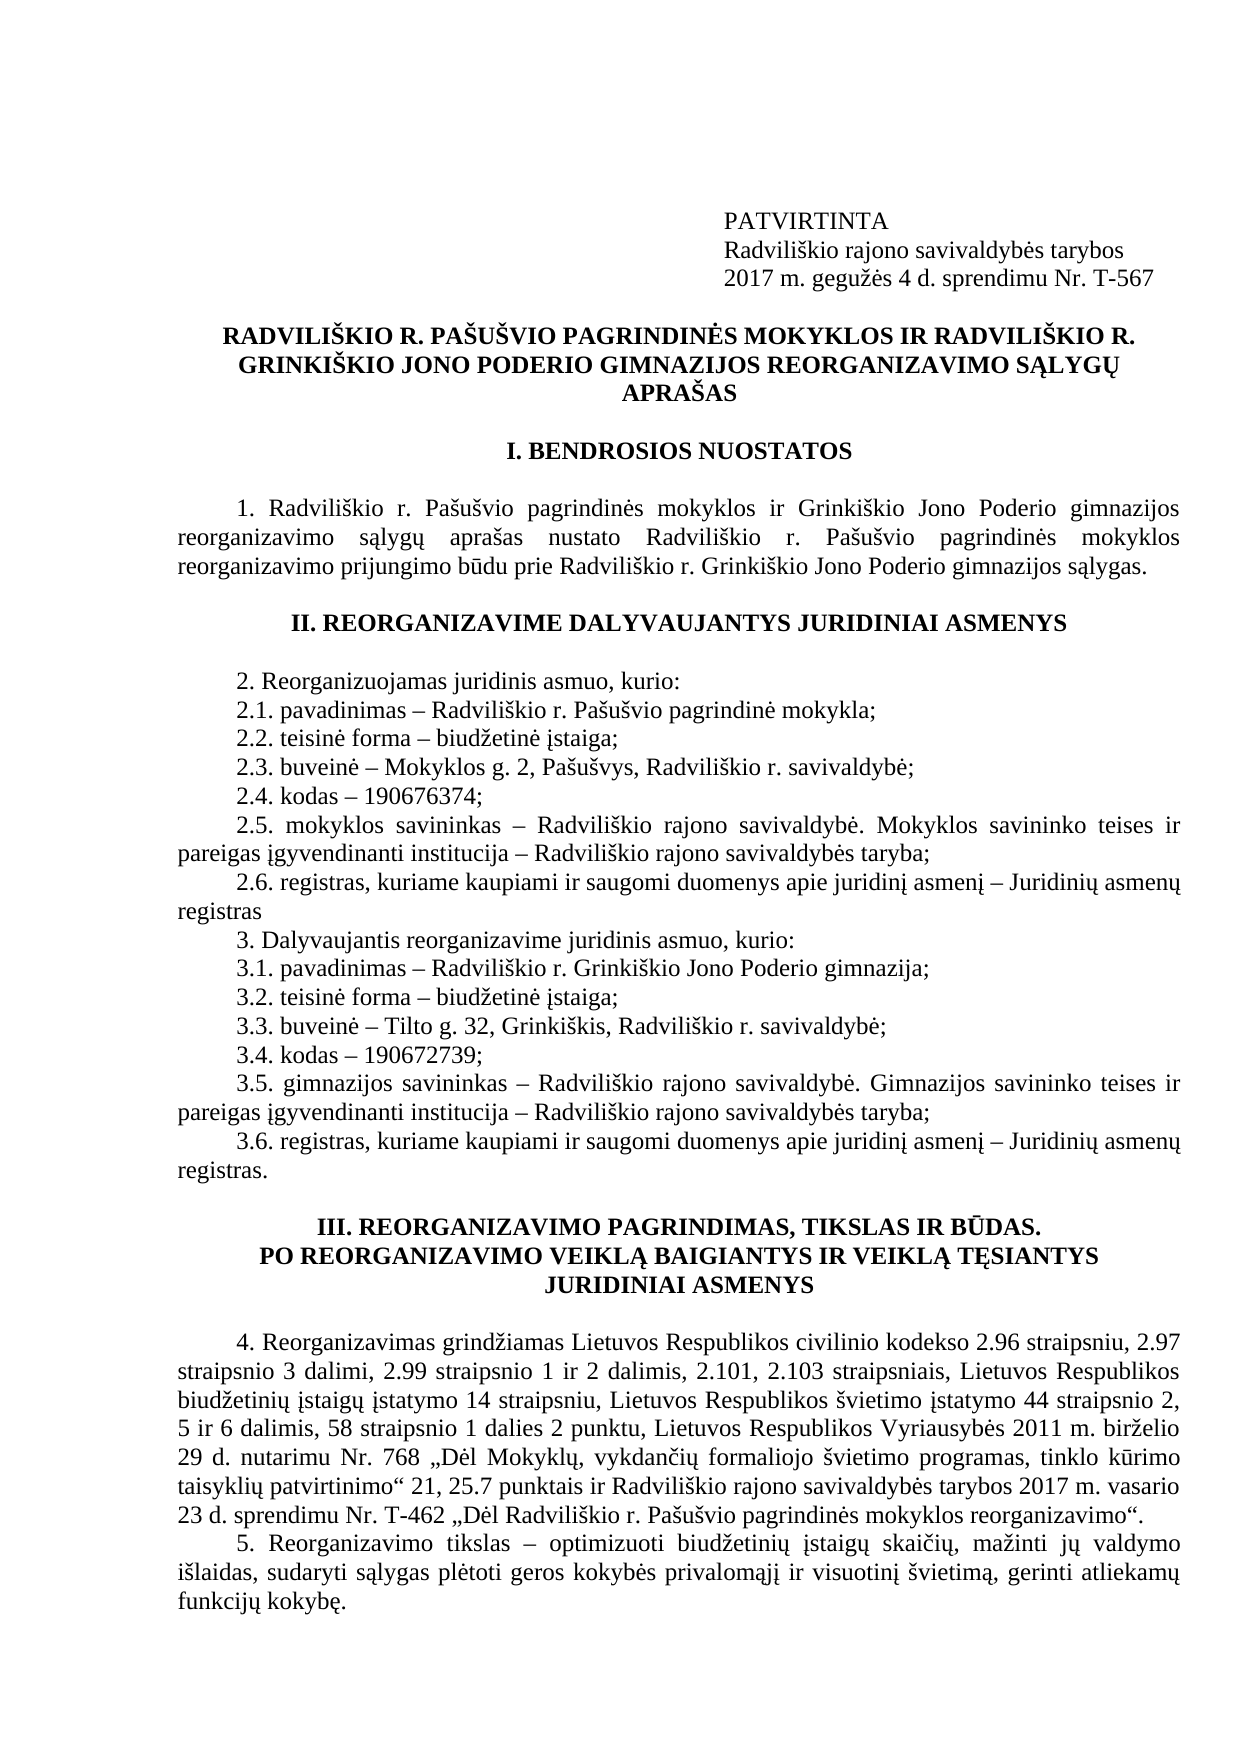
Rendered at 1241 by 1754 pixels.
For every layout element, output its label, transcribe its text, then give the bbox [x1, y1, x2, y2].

text 2.5. mokyklos savininkas – Radviliškio rajono savivaldybė. Mokyklos savininko teises ir pareigas įgyvendinanti institucija – Radviliškio rajono savivaldybės taryba; [177, 810, 1181, 867]
text 2. Reorganizuojamas juridinis asmuo, kurio: [177, 666, 1181, 695]
text 2017 m. gegužės 4 d. sprendimu Nr. T-567 [723, 263, 1181, 292]
text 4. Reorganizavimas grindžiamas Lietuvos Respublikos civilinio kodekso 2.96 straipsniu, 2.97 straipsnio 3 dalimi, 2.99 straipsnio 1 ir 2 dalimis, 2.101, 2.103 straipsniais, Lietuvos Respublikos biudžetinių įstaigų įstatymo 14 straipsniu, Lietuvos Respublikos švietimo įstatymo 44 straipsnio 2, 5 ir 6 dalimis, 58 straipsnio 1 dalies 2 punktu, Lietuvos Respublikos Vyriausybės 2011 m. birželio 29 d. nutarimu Nr. 768 „Dėl Mokyklų, vykdančių formaliojo švietimo programas, tinklo kūrimo taisyklių patvirtinimo“ 21, 25.7 punktais ir Radviliškio rajono savivaldybės tarybos 2017 m. vasario 23 d. sprendimu Nr. T-462 „Dėl Radviliškio r. Pašušvio pagrindinės mokyklos reorganizavimo“. [177, 1327, 1181, 1528]
text 2.1. pavadinimas – Radviliškio r. Pašušvio pagrindinė mokykla; [177, 695, 1181, 723]
text 3.1. pavadinimas – Radviliškio r. Grinkiškio Jono Poderio gimnazija; [177, 953, 1181, 982]
text II. REORGANIZAVIME DALYVAUJANTYS JURIDINIAI ASMENYS [177, 608, 1181, 637]
text 3.5. gimnazijos savininkas – Radviliškio rajono savivaldybė. Gimnazijos savininko teises ir pareigas įgyvendinanti institucija – Radviliškio rajono savivaldybės taryba; [177, 1068, 1181, 1126]
text 2.2. teisinė forma – biudžetinė įstaiga; [177, 723, 1181, 752]
text 1. Radviliškio r. Pašušvio pagrindinės mokyklos ir Grinkiškio Jono Poderio gimnazijos reorganizavimo sąlygų aprašas nustato Radviliškio r. Pašušvio pagrindinės mokyklos reorganizavimo prijungimo būdu prie Radviliškio r. Grinkiškio Jono Poderio gimnazijos sąlygas. [177, 493, 1181, 580]
text RADVILIŠKIO R. PAŠUŠVIO PAGRINDINĖS MOKYKLOS IR RADVILIŠKIO R. GRINKIŠKIO JONO PODERIO GIMNAZIJOS REORGANIZAVIMO SĄLYGŲ APRAŠAS [177, 321, 1181, 407]
text 3.6. registras, kuriame kaupiami ir saugomi duomenys apie juridinį asmenį – Juridinių asmenų registras. [177, 1126, 1181, 1183]
text 2.4. kodas – 190676374; [177, 781, 1181, 810]
text 3.2. teisinė forma – biudžetinė įstaiga; [177, 982, 1181, 1011]
text 3. Dalyvaujantis reorganizavime juridinis asmuo, kurio: [177, 925, 1181, 953]
text JURIDINIAI ASMENYS [177, 1270, 1181, 1298]
text 5. Reorganizavimo tikslas – optimizuoti biudžetinių įstaigų skaičių, mažinti jų valdymo išlaidas, sudaryti sąlygas plėtoti geros kokybės privalomąjį ir visuotinį švietimą, gerinti atliekamų funkcijų kokybę. [177, 1528, 1181, 1615]
text Radviliškio rajono savivaldybės tarybos [723, 235, 1181, 263]
text 2.3. buveinė – Mokyklos g. 2, Pašušvys, Radviliškio r. savivaldybė; [177, 752, 1181, 781]
text III. REORGANIZAVIMO PAGRINDIMAS, TIKSLAS IR BŪDAS. [177, 1212, 1181, 1241]
text I. BENDROSIOS NUOSTATOS [177, 436, 1181, 465]
text 2.6. registras, kuriame kaupiami ir saugomi duomenys apie juridinį asmenį – Juridinių asmenų registras [177, 867, 1181, 925]
text 3.3. buveinė – Tilto g. 32, Grinkiškis, Radviliškio r. savivaldybė; [177, 1011, 1181, 1040]
text PO REORGANIZAVIMO VEIKLĄ BAIGIANTYS IR VEIKLĄ TĘSIANTYS [177, 1241, 1181, 1270]
text 3.4. kodas – 190672739; [177, 1040, 1181, 1068]
text PATVIRTINTA [723, 206, 1181, 235]
